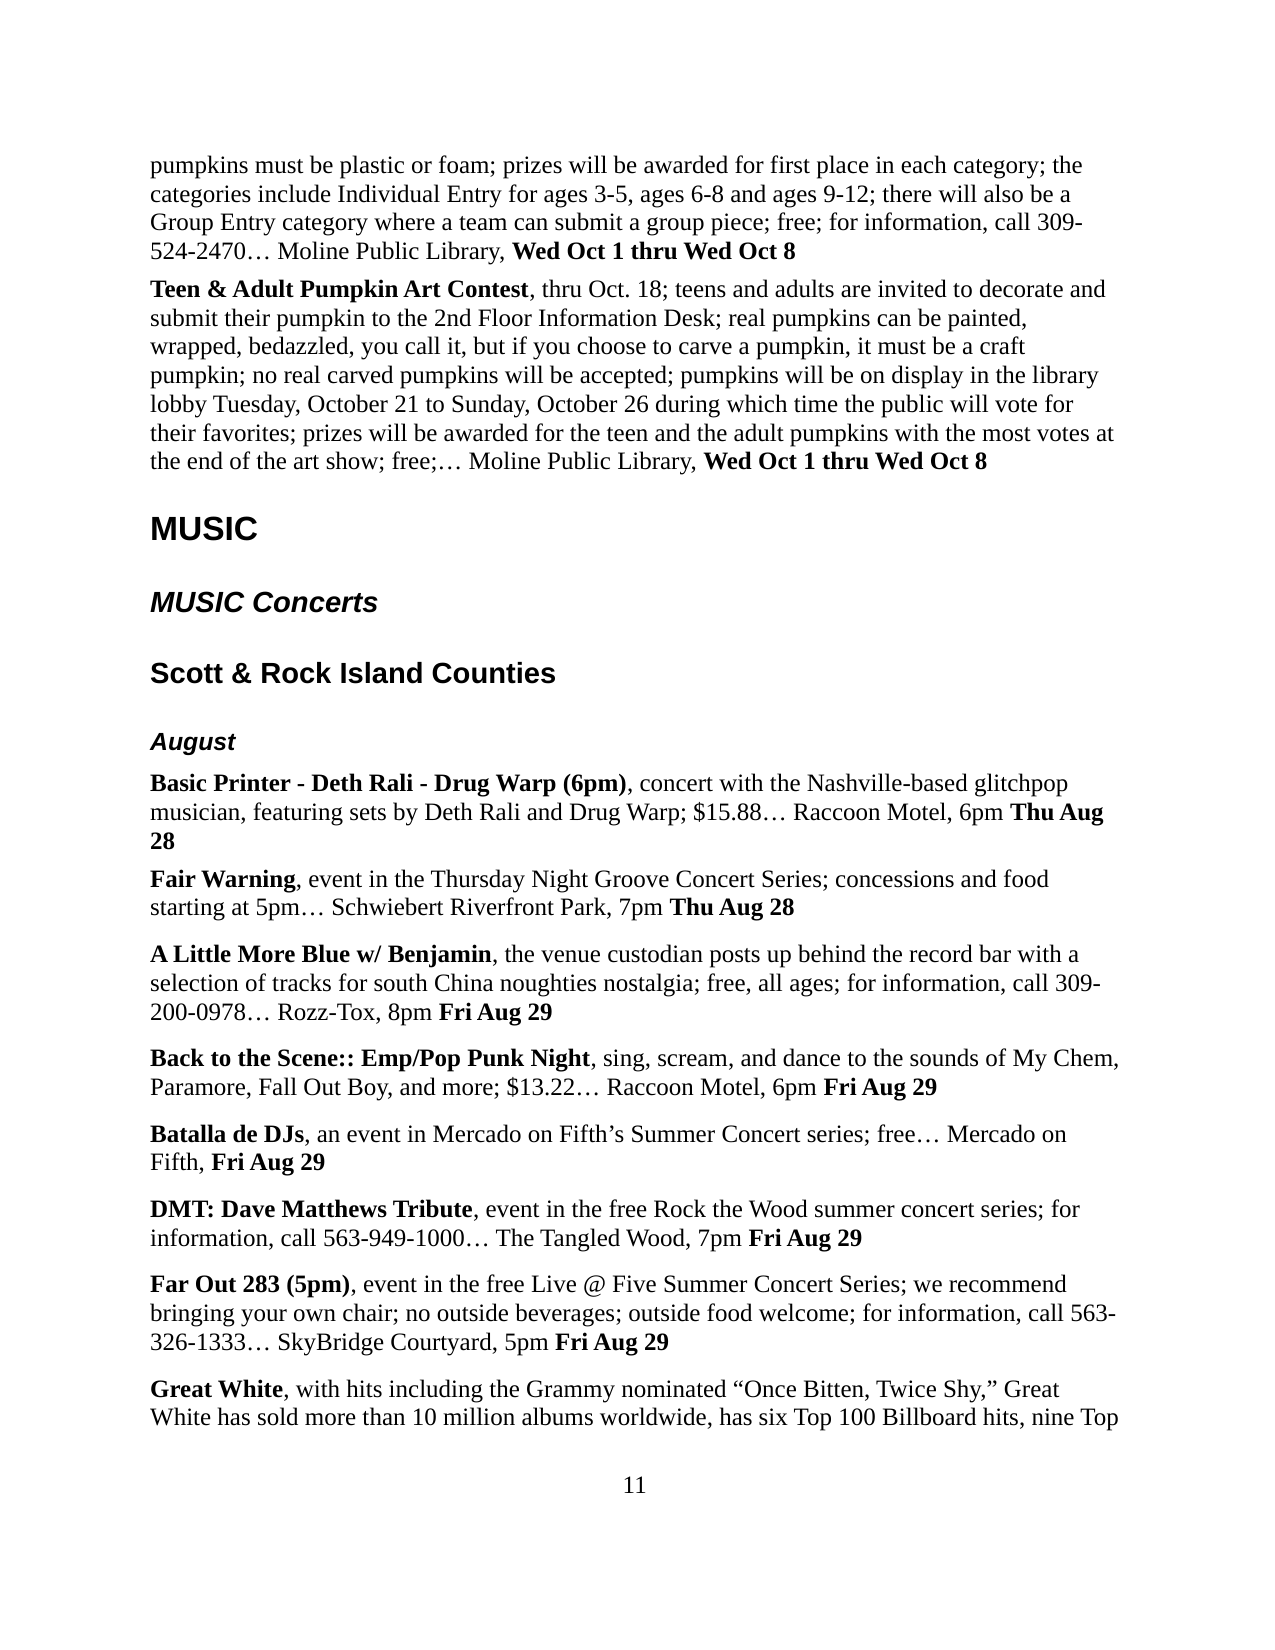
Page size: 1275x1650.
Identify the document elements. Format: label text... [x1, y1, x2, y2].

text Basic Printer - Deth Rali - Drug Warp (6pm), concert with the Nashville-based glitchpop musician, featuring sets by Deth Rali and Drug Warp; $15.88… Raccoon Motel, 6pm Thu Aug 28 [150, 768, 1125, 855]
text Batalla de DJs, an event in Mercado on Fifth’s Summer Concert series; free… Mercado on Fifth, Fri Aug 29 [150, 1119, 1125, 1176]
text Great White, with hits including the Grammy nominated “Once Bitten, Twice Shy,” Great White has sold more than 10 million albums worldwide, has six Top 100 Billboard hits, nine Top [150, 1374, 1125, 1431]
text Teen & Adult Pumpkin Art Contest, thru Oct. 18; teens and adults are invited to decorate and submit their pumpkin to the 2nd Floor Information Desk; real pumpkins can be painted, wrapped, bedazzled, you call it, but if you choose to carve a pumpkin, it must be a craft pumpkin; no real carved pumpkins will be accepted; pumpkins will be on display in the library lobby Tuesday, October 21 to Sunday, October 26 during which time the public will vote for their favorites; prizes will be awarded for the teen and the adult pumpkins with the most votes at the end of the art show; free;… Moline Public Library, Wed Oct 1 thru Wed Oct 8 [150, 274, 1125, 475]
subtitle August [150, 727, 1125, 756]
text DMT: Dave Matthews Tribute, event in the free Rock the Wood summer concert series; for information, call 563-949-1000… The Tangled Wood, 7pm Fri Aug 29 [150, 1194, 1125, 1252]
text pumpkins must be plastic or foam; prizes will be awarded for first place in each category; the categories include Individual Entry for ages 3-5, ages 6-8 and ages 9-12; there will also be a Group Entry category where a team can submit a group piece; free; for information, call 309-524-2470… Moline Public Library, Wed Oct 1 thru Wed Oct 8 [150, 150, 1125, 265]
text A Little More Blue w/ Benjamin, the venue custodian posts up behind the record bar with a selection of tracks for south China noughties nostalgia; free, all ages; for information, call 309-200-0978… Rozz-Tox, 8pm Fri Aug 29 [150, 939, 1125, 1025]
text Far Out 283 (5pm), event in the free Live @ Five Summer Concert Series; we recommend bringing your own chair; no outside beverages; outside food welcome; for information, call 563-326-1333… SkyBridge Courtyard, 5pm Fri Aug 29 [150, 1269, 1125, 1356]
text Fair Warning, event in the Thursday Night Groove Concert Series; concessions and food starting at 5pm… Schwiebert Riverfront Park, 7pm Thu Aug 28 [150, 864, 1125, 921]
text Back to the Scene:: Emp/Pop Punk Night, sing, scream, and dance to the sounds of My Chem, Paramore, Fall Out Boy, and more; $13.22… Raccoon Motel, 6pm Fri Aug 29 [150, 1043, 1125, 1101]
subtitle MUSIC [150, 509, 1125, 548]
subtitle MUSIC Concerts [150, 585, 1125, 619]
subtitle Scott & Rock Island Counties [150, 656, 1125, 690]
